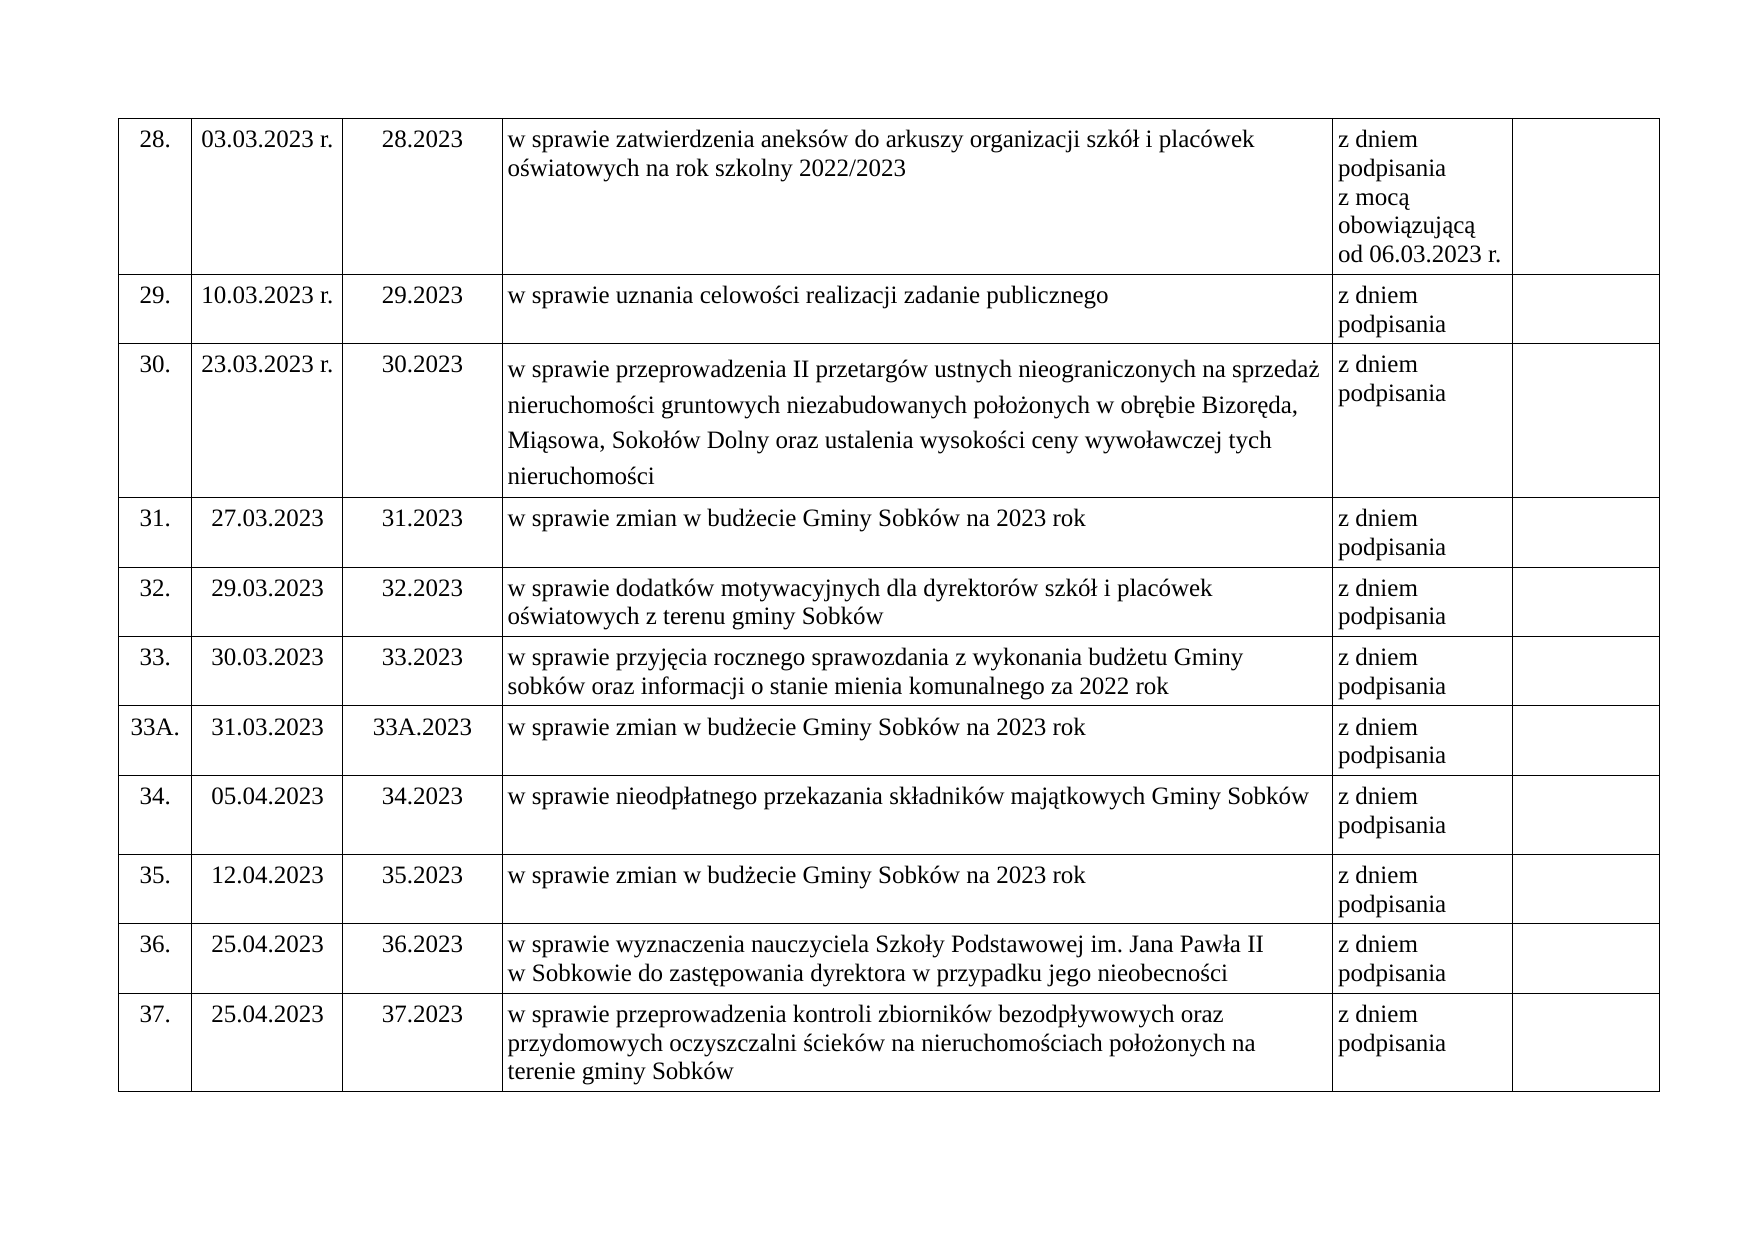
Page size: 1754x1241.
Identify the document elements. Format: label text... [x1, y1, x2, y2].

table_cell 33A. [119, 706, 191, 775]
table_cell w sprawie zatwierdzenia aneksów do arkuszy organizacji szkół i placówek oświatowych na rok szkolny 2022/2023 [503, 119, 1332, 274]
table_cell z dniem podpisania [1333, 855, 1512, 923]
table_cell z dniem podpisania [1333, 706, 1512, 775]
table_cell 12.04.2023 [192, 855, 342, 923]
table_cell [1513, 924, 1659, 993]
table_cell 36.2023 [343, 924, 502, 993]
table_cell 30.03.2023 [192, 637, 342, 705]
table_cell 35.2023 [343, 855, 502, 923]
table_cell 30.2023 [343, 344, 502, 497]
table_cell [1513, 119, 1659, 274]
table_cell 05.04.2023 [192, 776, 342, 854]
table_cell 35. [119, 855, 191, 923]
table_cell w sprawie przyjęcia rocznego sprawozdania z wykonania budżetu Gminy sobków oraz informacji o stanie mienia komunalnego za 2022 rok [503, 637, 1332, 705]
table_cell 23.03.2023 r. [192, 344, 342, 497]
table_cell [1513, 344, 1659, 497]
table_cell 29.03.2023 [192, 568, 342, 636]
table_cell [1513, 994, 1659, 1091]
table_cell w sprawie uznania celowości realizacji zadanie publicznego [503, 275, 1332, 343]
table_cell 27.03.2023 [192, 498, 342, 566]
table_cell [1513, 275, 1659, 343]
table_cell z dniem podpisania [1333, 498, 1512, 566]
table_cell 31.2023 [343, 498, 502, 566]
table_cell 36. [119, 924, 191, 993]
table_cell w sprawie dodatków motywacyjnych dla dyrektorów szkół i placówek oświatowych z terenu gminy Sobków [503, 568, 1332, 636]
table_cell w sprawie przeprowadzenia II przetargów ustnych nieograniczonych na sprzedaż nieruchomości gruntowych niezabudowanych położonych w obrębie Bizoręda, Miąsowa, Sokołów Dolny oraz ustalenia wysokości ceny wywoławczej tych nieruchomości [503, 344, 1332, 497]
table_cell z dniem podpisania [1333, 924, 1512, 993]
table_cell [1513, 706, 1659, 775]
table_cell w sprawie przeprowadzenia kontroli zbiorników bezodpływowych oraz przydomowych oczyszczalni ścieków na nieruchomościach położonych na terenie gminy Sobków [503, 994, 1332, 1091]
table_cell 32.2023 [343, 568, 502, 636]
table_cell z dniem podpisania [1333, 776, 1512, 854]
table_cell w sprawie nieodpłatnego przekazania składników majątkowych Gminy Sobków [503, 776, 1332, 854]
table_cell 30. [119, 344, 191, 497]
table_cell z dniem podpisania [1333, 568, 1512, 636]
table_cell 25.04.2023 [192, 994, 342, 1091]
table_cell 28. [119, 119, 191, 274]
table_cell w sprawie zmian w budżecie Gminy Sobków na 2023 rok [503, 855, 1332, 923]
table_cell 34. [119, 776, 191, 854]
table_cell [1513, 498, 1659, 566]
table_cell [1513, 568, 1659, 636]
table_cell 29. [119, 275, 191, 343]
table_cell z dniem podpisania [1333, 994, 1512, 1091]
table_cell 34.2023 [343, 776, 502, 854]
table_cell [1513, 637, 1659, 705]
table_cell [1513, 776, 1659, 854]
table_cell w sprawie wyznaczenia nauczyciela Szkoły Podstawowej im. Jana Pawła II w Sobkowie do zastępowania dyrektora w przypadku jego nieobecności [503, 924, 1332, 993]
table_cell 31.03.2023 [192, 706, 342, 775]
table_cell 32. [119, 568, 191, 636]
table_cell [1513, 855, 1659, 923]
table_cell 33.2023 [343, 637, 502, 705]
table_cell 37.2023 [343, 994, 502, 1091]
table_cell z dniem podpisania [1333, 344, 1512, 497]
table_cell w sprawie zmian w budżecie Gminy Sobków na 2023 rok [503, 498, 1332, 566]
table_cell 28.2023 [343, 119, 502, 274]
table_cell z dniem podpisania z mocą obowiązującą od 06.03.2023 r. [1333, 119, 1512, 274]
table_cell 03.03.2023 r. [192, 119, 342, 274]
table_cell 31. [119, 498, 191, 566]
table_cell 10.03.2023 r. [192, 275, 342, 343]
table_cell 25.04.2023 [192, 924, 342, 993]
table_cell z dniem podpisania [1333, 637, 1512, 705]
table_cell 37. [119, 994, 191, 1091]
table_cell w sprawie zmian w budżecie Gminy Sobków na 2023 rok [503, 706, 1332, 775]
table_cell z dniem podpisania [1333, 275, 1512, 343]
table_cell 29.2023 [343, 275, 502, 343]
table_cell 33A.2023 [343, 706, 502, 775]
table_cell 33. [119, 637, 191, 705]
